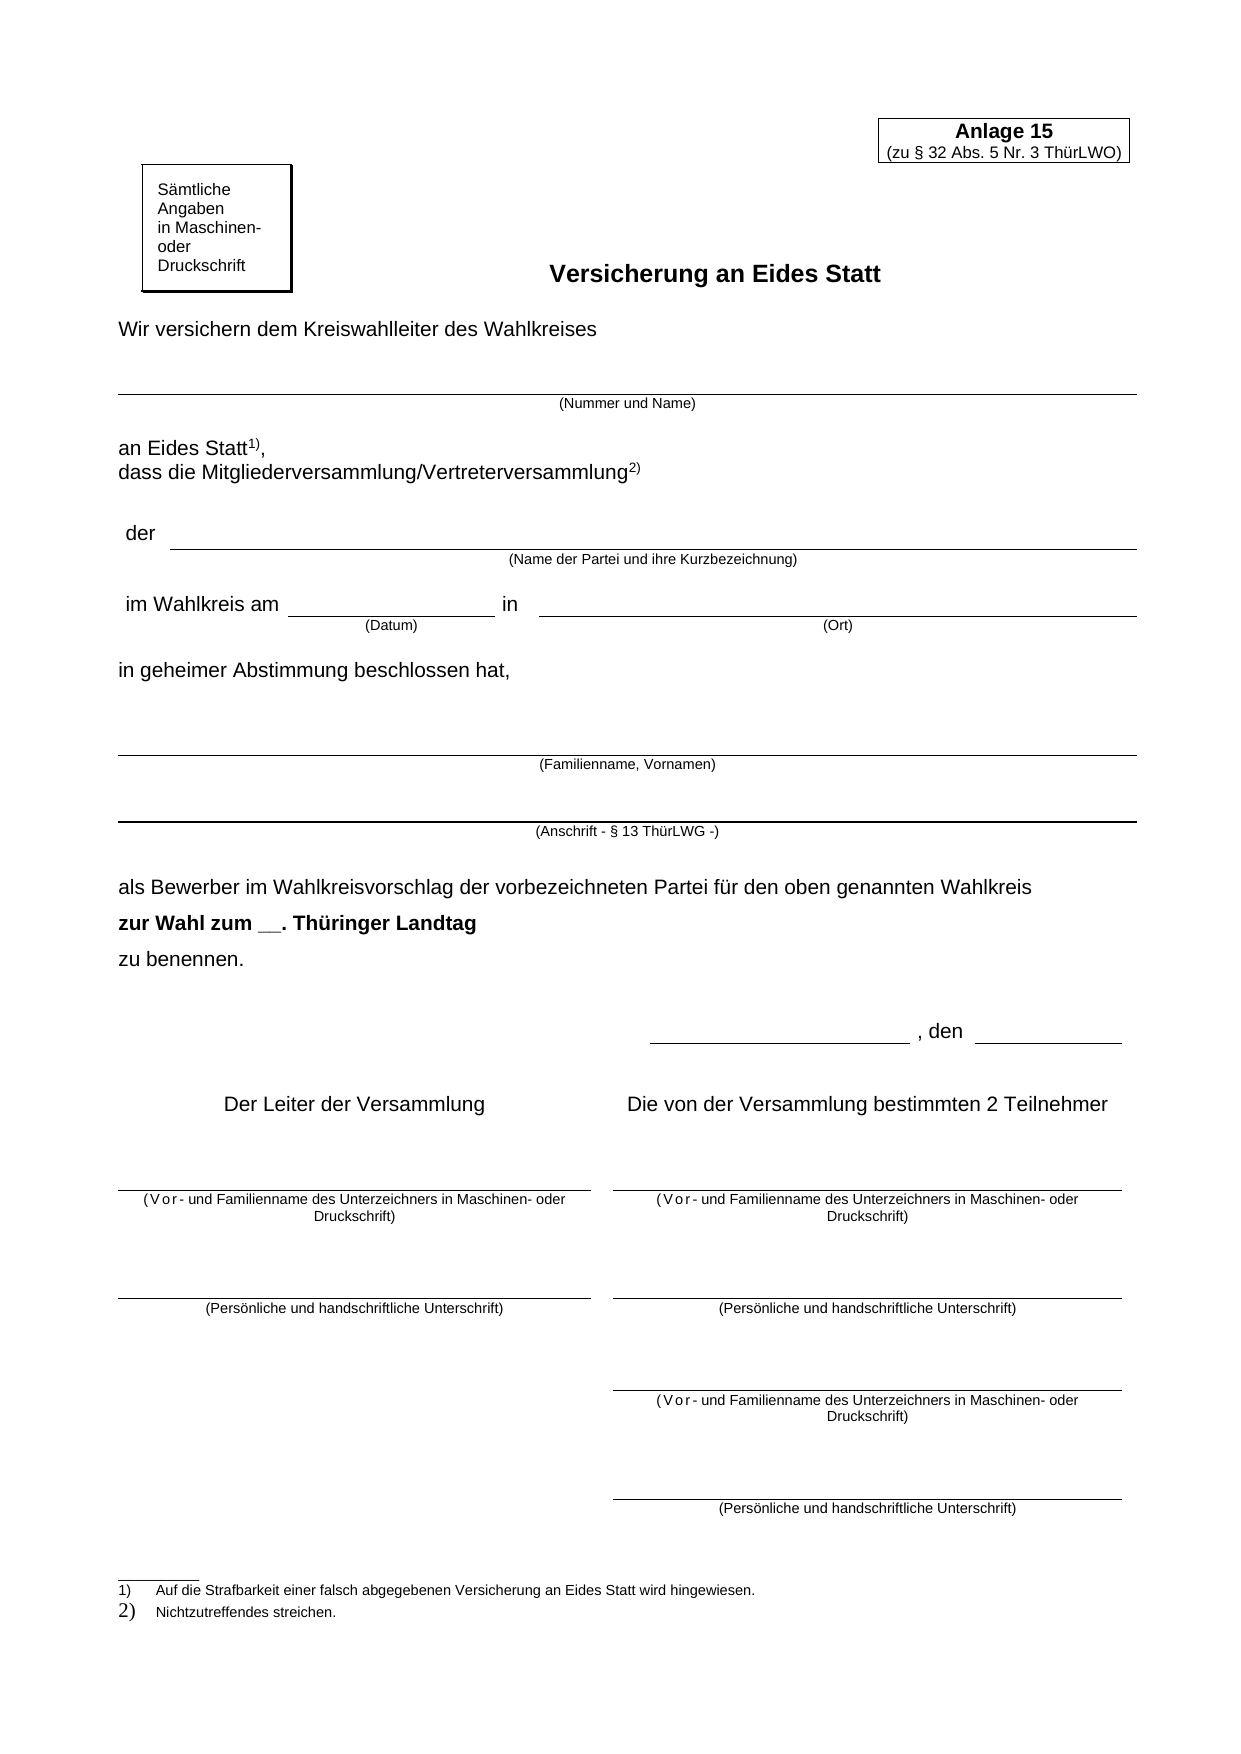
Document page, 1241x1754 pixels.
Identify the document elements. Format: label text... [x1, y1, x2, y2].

table_header [591, 1092, 613, 1141]
table_cell [591, 1141, 613, 1190]
table_cell [118, 616, 288, 634]
table_cell [118, 1390, 591, 1450]
text in geheimer Abstimmung beschlossen hat, [118, 658, 1122, 682]
table_cell [118, 1450, 591, 1499]
text dass die Mitgliederversammlung/Vertreterversammlung2) [118, 459, 1122, 483]
table_header [118, 1019, 591, 1043]
text __________ [118, 1564, 1122, 1581]
table_cell [118, 1341, 591, 1390]
table_cell [118, 143, 878, 162]
table_cell (Anschrift - § 13 ThürLWG -) [118, 823, 1137, 839]
table_header [170, 496, 1137, 549]
table_cell (Persönliche und handschriftliche Unterschrift) [118, 1299, 591, 1341]
table_cell (Nummer und Name) [118, 395, 1137, 412]
table_cell [613, 1341, 1122, 1390]
text zur Wahl zum __. Thüringer Landtag [118, 911, 1122, 935]
table_header Anlage 15 [879, 119, 1129, 143]
table_cell [539, 592, 1137, 616]
table_header [118, 706, 1137, 755]
table_cell (Vor- und Familienname des Unterzeichners in Maschinen- oder Druckschrift) [613, 1391, 1122, 1450]
table_header [650, 1019, 909, 1043]
text als Bewerber im Wahlkreisvorschlag der vorbezeichneten Partei für den oben genannten Wahlkreis [118, 875, 1122, 899]
table_header Der Leiter der Versammlung [118, 1092, 591, 1141]
table_cell [591, 1190, 613, 1249]
text Wir versichern dem Kreiswahlleiter des Wahlkreises [118, 317, 1122, 341]
text Versicherung an Eides Statt [293, 259, 1122, 288]
table_cell [118, 549, 170, 592]
text [118, 259, 141, 288]
table_header [975, 1019, 1122, 1043]
table_cell [591, 1298, 613, 1341]
text Sämtliche Angaben [143, 165, 290, 202]
table_cell [591, 1341, 613, 1390]
table_cell [591, 1249, 613, 1298]
text an Eides Statt1), [118, 436, 1122, 459]
table_cell [591, 1450, 613, 1499]
table_header [118, 353, 1137, 394]
table_header [591, 1019, 650, 1043]
text in Maschinen- oder Druckschrift [143, 202, 290, 290]
table_cell (Persönliche und handschriftliche Unterschrift) [613, 1500, 1122, 1516]
table_cell [591, 1499, 613, 1516]
table_cell im Wahlkreis am [118, 592, 288, 616]
table_cell [613, 1141, 1122, 1190]
table_cell [613, 1450, 1122, 1499]
table_cell (Vor- und Familienname des Unterzeichners in Maschinen- oder Druckschrift) [613, 1191, 1122, 1249]
table_cell (Familienname, Vornamen) [118, 756, 1137, 772]
table_cell (Vor- und Familienname des Unterzeichners in Maschinen- oder Druckschrift) [118, 1191, 591, 1249]
table_cell [613, 1249, 1122, 1298]
table_cell in [495, 592, 539, 616]
table_cell [495, 616, 539, 634]
table_cell (Persönliche und handschriftliche Unterschrift) [613, 1299, 1122, 1341]
list Auf die Strafbarkeit einer falsch abgegebenen Versicherung an Eides Statt wird hingewiesen. [118, 1581, 1122, 1598]
table_header , den [910, 1019, 974, 1043]
table_header der [118, 496, 170, 549]
table_cell [591, 1390, 613, 1450]
table_cell [118, 773, 1137, 821]
table_cell (Name der Partei und ihre Kurzbezeichnung) [170, 550, 1137, 592]
table_header Die von der Versammlung bestimmten 2 Teilnehmer [613, 1092, 1122, 1141]
table_cell [118, 1141, 591, 1190]
table_cell (Ort) [539, 617, 1137, 634]
table_header [118, 118, 878, 143]
table_cell [118, 1499, 591, 1516]
table_cell (Datum) [288, 617, 494, 634]
table_cell [118, 1249, 591, 1298]
table_cell [288, 592, 494, 616]
table_cell (zu § 32 Abs. 5 Nr. 3 ThürLWO) [879, 143, 1129, 162]
list Nichtzutreffendes streichen. [118, 1598, 1122, 1622]
text zu benennen. [118, 947, 1122, 971]
